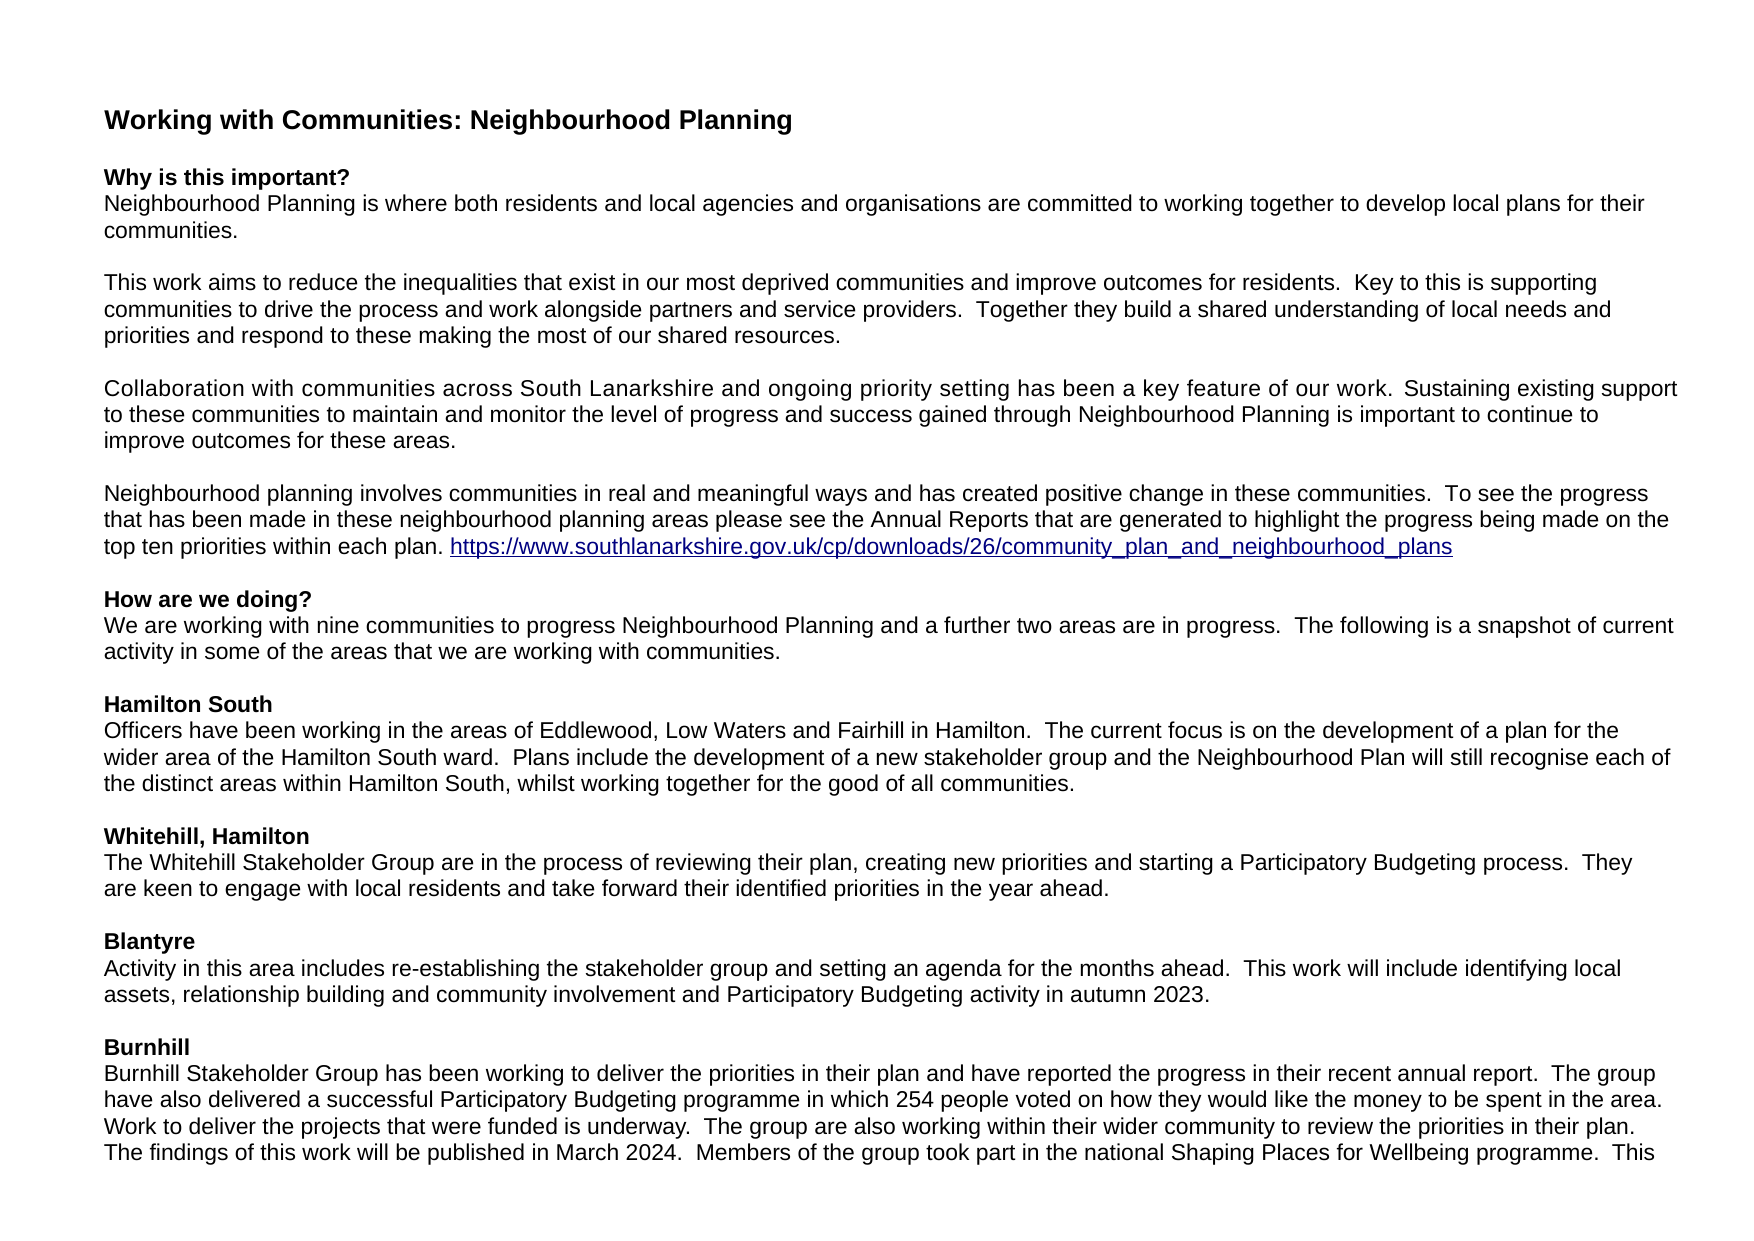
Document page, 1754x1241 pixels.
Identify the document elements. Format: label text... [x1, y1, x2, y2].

text Whitehill, Hamilton [103, 823, 1680, 849]
text The Whitehill Stakeholder Group are in the process of reviewing their plan, creating new priorities and starting a Participatory Budgeting process. They are keen to engage with local residents and take forward their identified priorities in the year ahead. [103, 849, 1680, 902]
text Why is this important? [103, 164, 1680, 190]
text Activity in this area includes re-establishing the stakeholder group and setting an agenda for the months ahead. This work will include identifying local assets, relationship building and community involvement and Participatory Budgeting activity in autumn 2023. [103, 954, 1680, 1007]
text Burnhill [103, 1033, 1680, 1060]
text Neighbourhood Planning is where both residents and local agencies and organisations are committed to working together to develop local plans for their communities. [103, 190, 1680, 243]
text We are working with nine communities to progress Neighbourhood Planning and a further two areas are in progress. The following is a snapshot of current activity in some of the areas that we are working with communities. [103, 612, 1680, 664]
text Burnhill Stakeholder Group has been working to deliver the priorities in their plan and have reported the progress in their recent annual report. The group have also delivered a successful Participatory Budgeting programme in which 254 people voted on how they would like the money to be spent in the area. Work to deliver the projects that were funded is underway. The group are also working within their wider community to review the priorities in their plan. The findings of this work will be published in March 2024. Members of the group took part in the national Shaping Places for Wellbeing programme. This [103, 1060, 1680, 1165]
text Hamilton South [103, 691, 1680, 717]
list Collaboration with communities across South Lanarkshire and ongoing priority setting has been a key feature of our work. Sustaining existing support to these communities to maintain and monitor the level of progress and success gained through Neighbourhood Planning is important to continue to improve outcomes for these areas. [103, 375, 1680, 454]
subtitle Working with Communities: Neighbourhood Planning [59, 104, 1680, 136]
list Neighbourhood planning involves communities in real and meaningful ways and has created positive change in these communities. To see the progress that has been made in these neighbourhood planning areas please see the Annual Reports that are generated to highlight the progress being made on the top ten priorities within each plan. https://www.southlanarkshire.gov.uk/cp/downloads/26/community_plan_and_neighbourhood_plans [103, 480, 1680, 559]
text Blantyre [103, 928, 1680, 954]
text How are we doing? [103, 586, 1680, 612]
text Officers have been working in the areas of Eddlewood, Low Waters and Fairhill in Hamilton. The current focus is on the development of a plan for the wider area of the Hamilton South ward. Plans include the development of a new stakeholder group and the Neighbourhood Plan will still recognise each of the distinct areas within Hamilton South, whilst working together for the good of all communities. [103, 717, 1680, 796]
text This work aims to reduce the inequalities that exist in our most deprived communities and improve outcomes for residents. Key to this is supporting communities to drive the process and work alongside partners and service providers. Together they build a shared understanding of local needs and priorities and respond to these making the most of our shared resources. [103, 269, 1680, 348]
